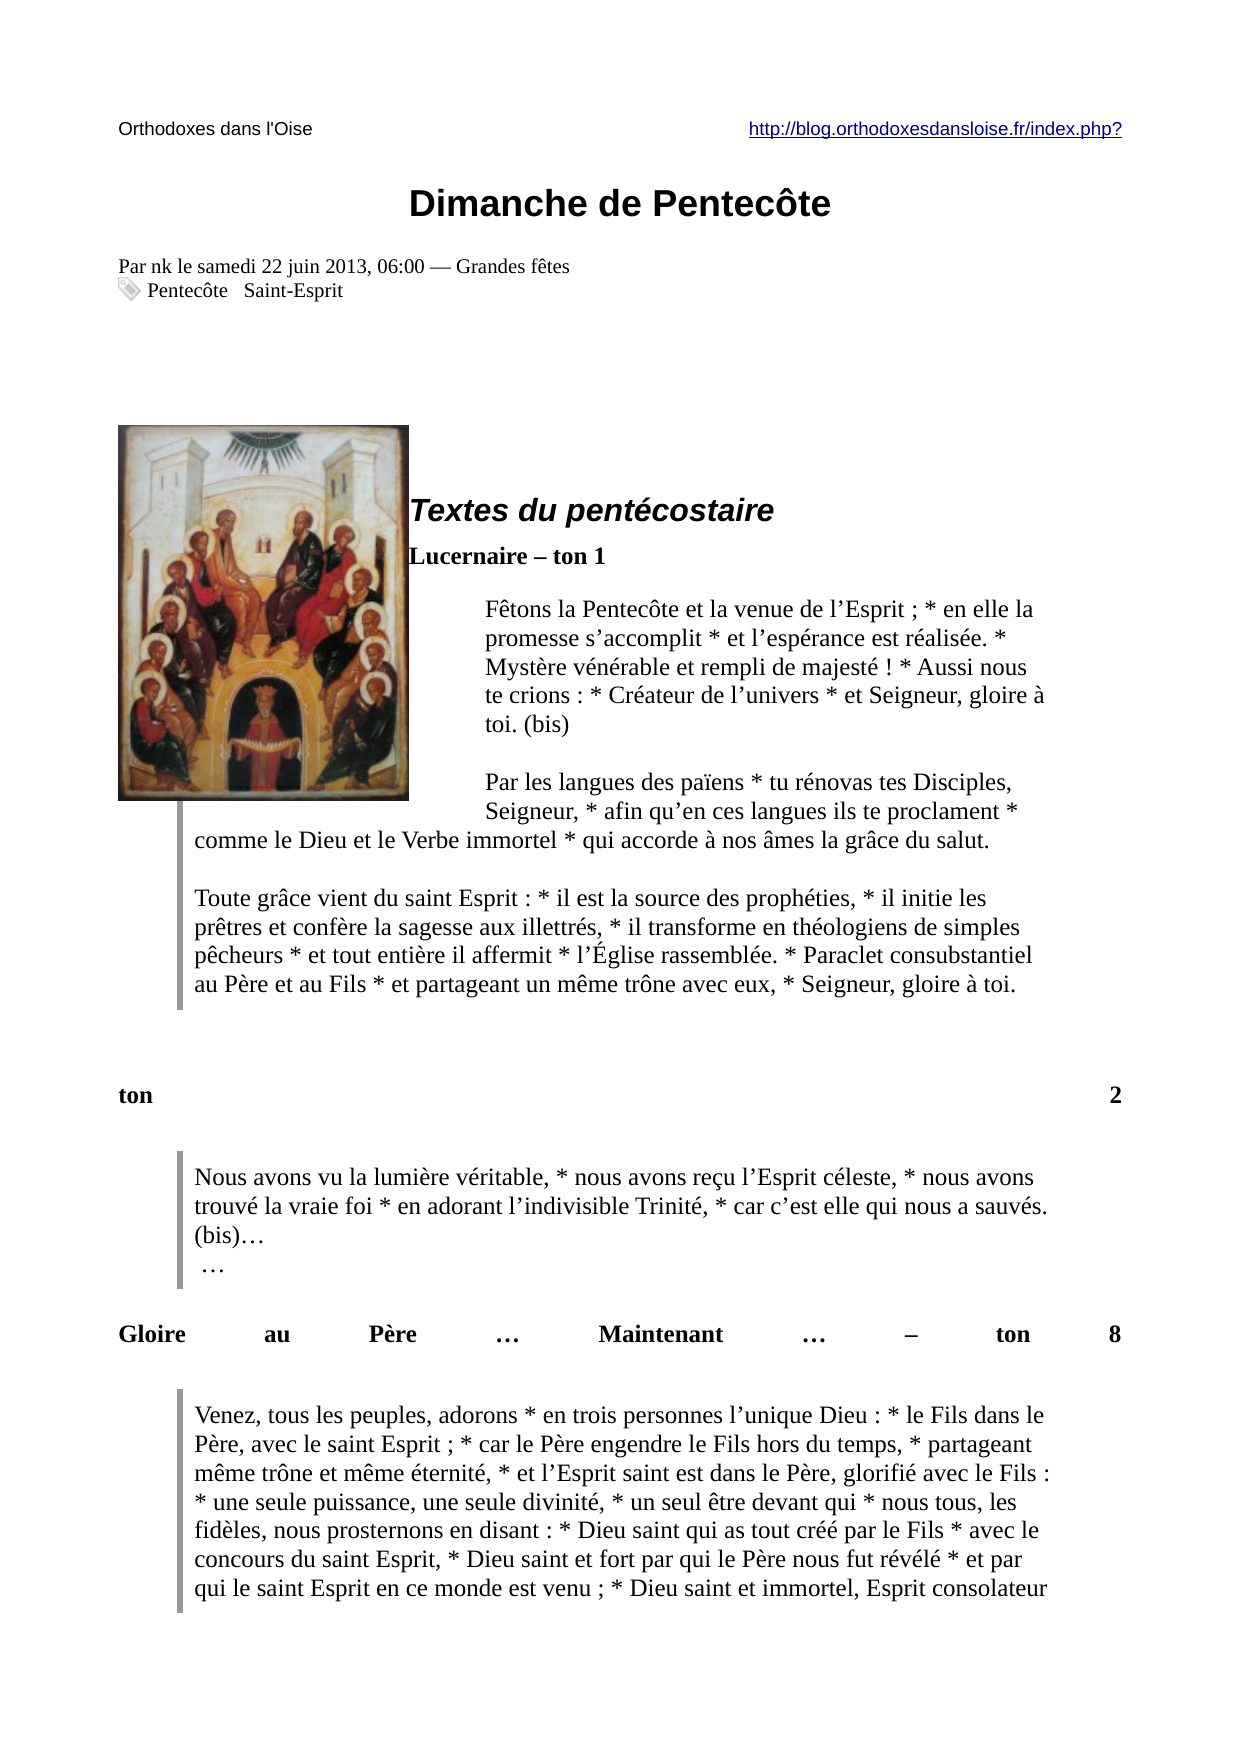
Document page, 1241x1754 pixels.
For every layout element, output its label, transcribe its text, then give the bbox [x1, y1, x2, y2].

text Par nk le samedi 22 juin 2013, 06:00 — Grandes fêtes [118, 254, 1122, 278]
text Lucernaire – ton 1 [409, 541, 1122, 570]
text Orthodoxes dans l'Oise http://blog.orthodoxesdansloise.fr/index.php? [118, 118, 1122, 140]
text Toute grâce vient du saint Esprit : * il est la source des prophéties, * il initie les prêtres et confère la sagesse aux illettrés, * il transforme en théologiens de simples pêcheurs * et tout entière il affermit * l’Église rassemblée. * Paraclet consubstantiel au Père et au Fils * et partageant un même trône avec eux, * Seigneur, gloire à toi. [183, 871, 1063, 1010]
picture [118, 425, 409, 801]
text Fêtons la Pentecôte et la venue de l’Esprit ; * en elle la promesse s’accomplit * et l’espérance est réalisée. * Mystère vénérable et rempli de majesté ! * Aussi nous te crions : * Créateur de l’univers * et Seigneur, gloire à toi. (bis) [409, 582, 1063, 738]
text Par les langues des païens * tu rénovas tes Disciples, Seigneur, * afin qu’en ces langues ils te proclament * comme le Dieu et le Verbe immortel * qui accorde à nos âmes la grâce du salut. [183, 756, 1063, 854]
text Pentecôte Saint-Esprit [142, 278, 1122, 302]
text Gloire au Père … Maintenant … – ton 8 [118, 1319, 1122, 1376]
subtitle Textes du pentécostaire [409, 492, 1122, 529]
text ton 2 [118, 1081, 1122, 1138]
text Venez, tous les peuples, adorons * en trois personnes l’unique Dieu : * le Fils dans le Père, avec le saint Esprit ; * car le Père engendre le Fils hors du temps, * partageant même trône et même éternité, * et l’Esprit saint est dans le Père, glorifié avec le Fils : * une seule puissance, une seule divinité, * un seul être devant qui * nous tous, les fidèles, nous prosternons en disant : * Dieu saint qui as tout créé par le Fils * avec le concours du saint Esprit, * Dieu saint et fort par qui le Père nous fut révélé * et par qui le saint Esprit en ce monde est venu ; * Dieu saint et immortel, Esprit consolateur [183, 1389, 1063, 1613]
picture [118, 277, 142, 302]
text Nous avons vu la lumière véritable, * nous avons reçu l’Esprit céleste, * nous avons trouvé la vraie foi * en adorant l’indivisible Trinité, * car c’est elle qui nous a sauvés. (bis)… … [183, 1151, 1063, 1289]
title Dimanche de Pentecôte [118, 181, 1122, 224]
